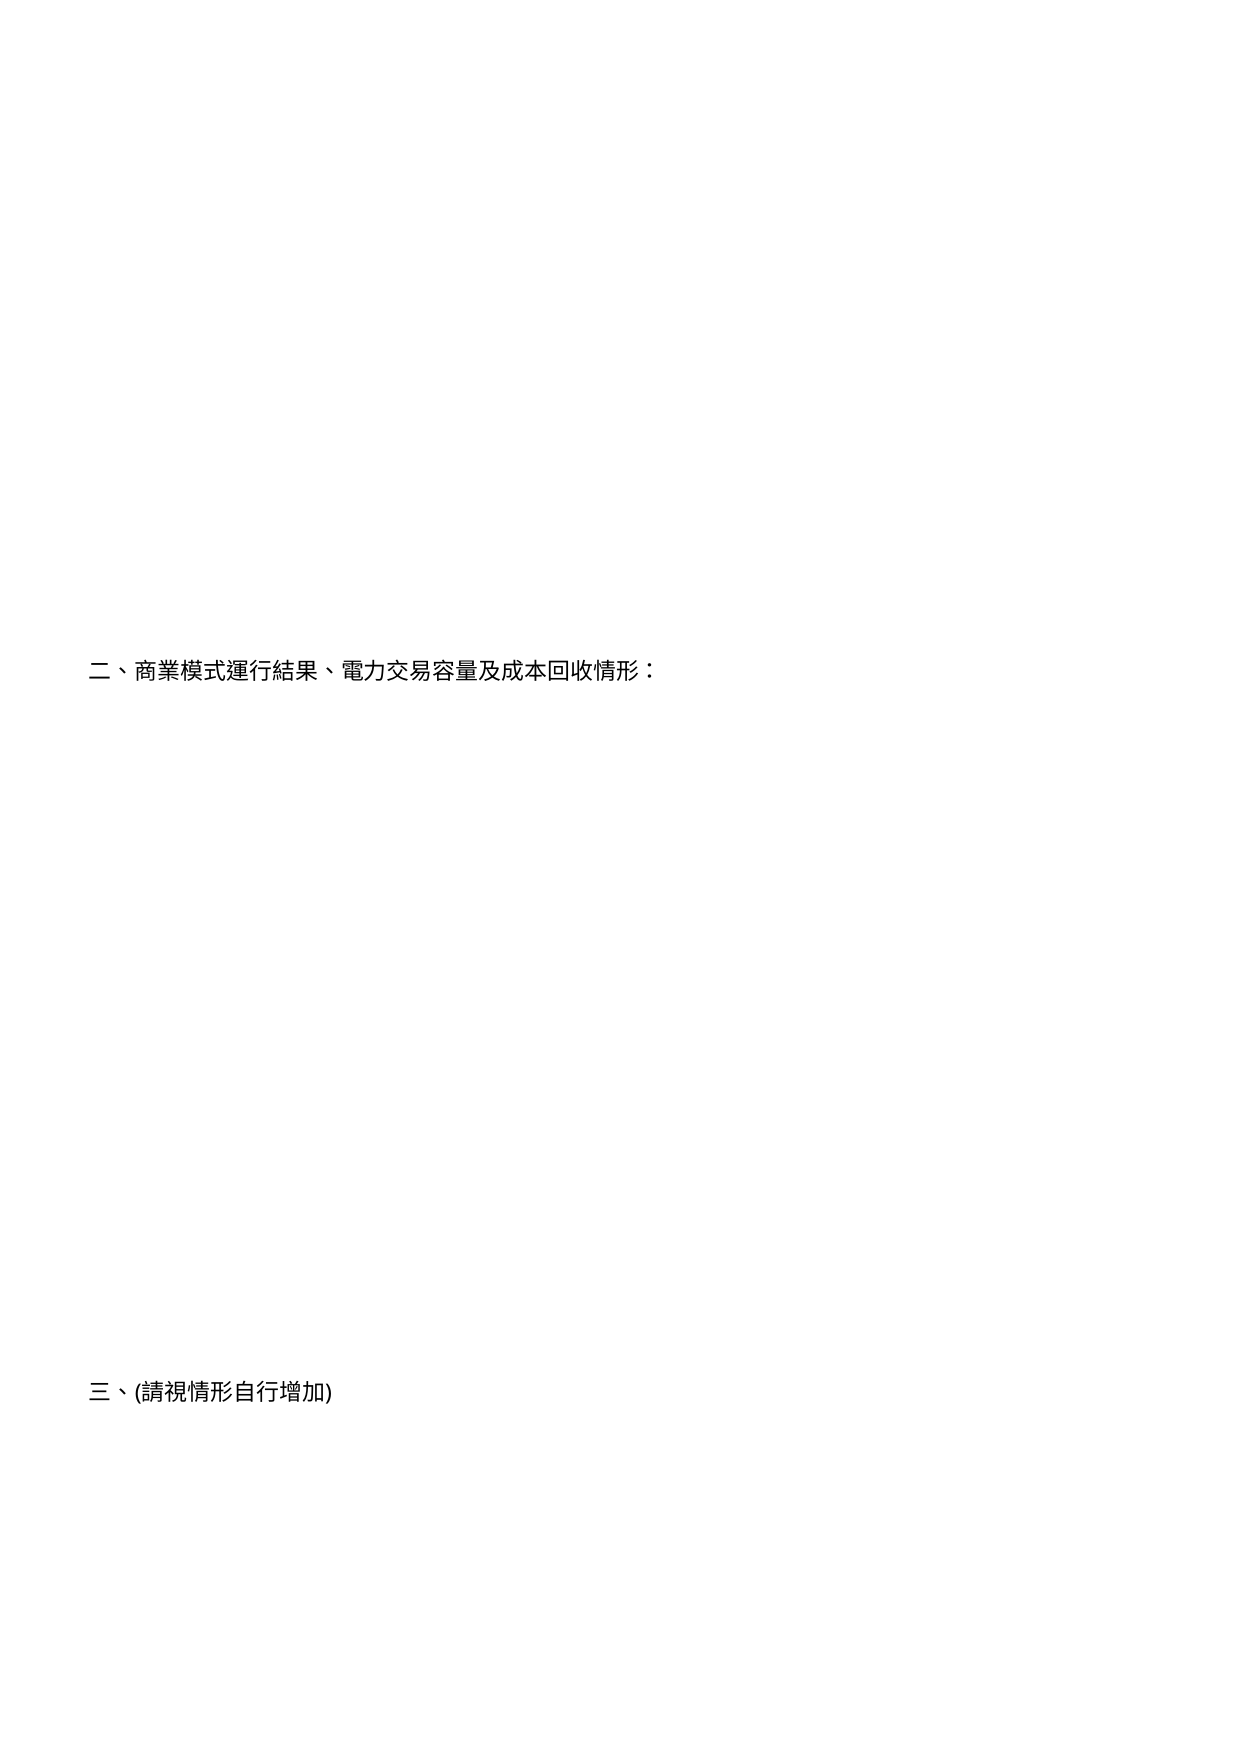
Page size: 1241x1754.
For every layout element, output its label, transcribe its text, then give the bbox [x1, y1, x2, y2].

text 三、(請視情形自行增加) [89, 1373, 1152, 1407]
text 二、商業模式運行結果、電力交易容量及成本回收情形： [89, 653, 1152, 686]
